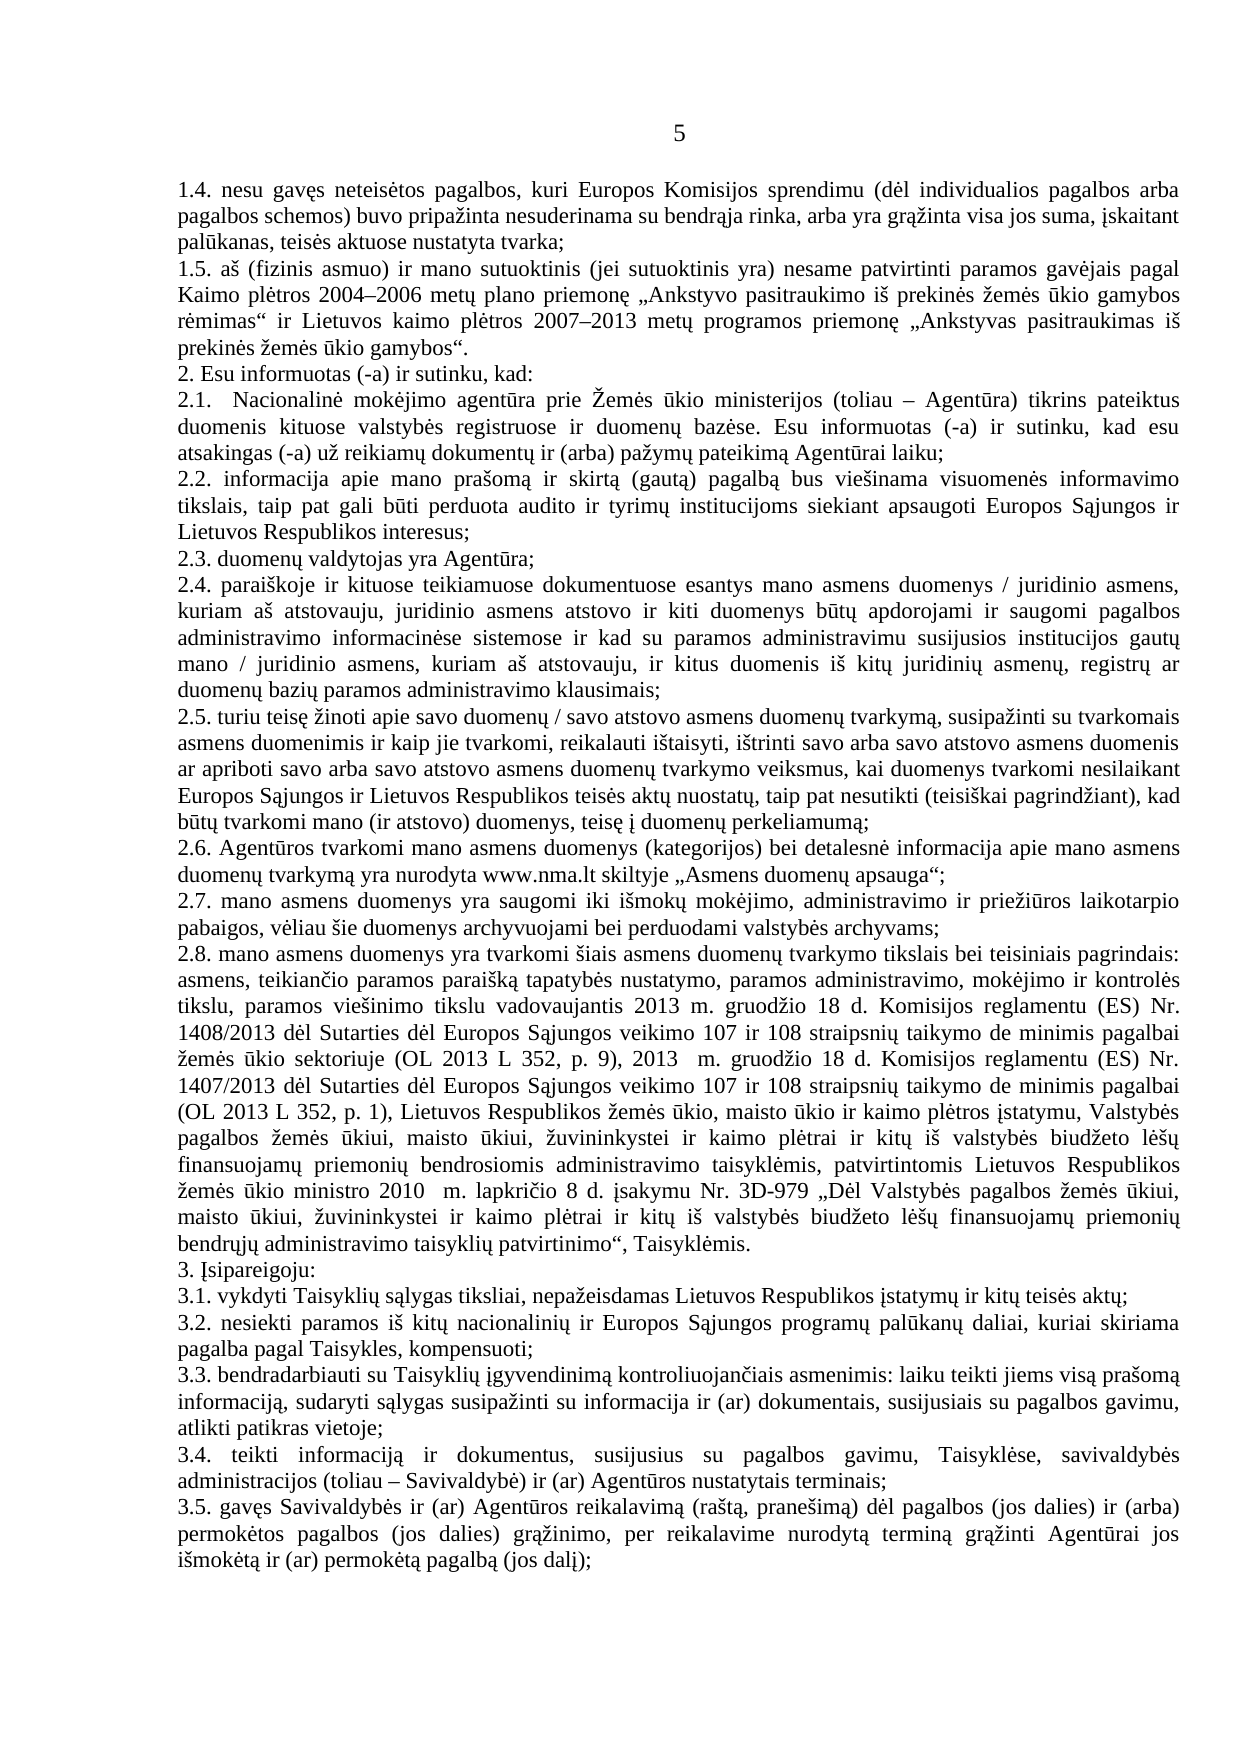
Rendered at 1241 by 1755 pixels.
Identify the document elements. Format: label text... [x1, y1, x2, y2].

text 3.5. gavęs Savivaldybės ir (ar) Agentūros reikalavimą (raštą, pranešimą) dėl pagalbos (jos dalies) ir (arba) permokėtos pagalbos (jos dalies) grąžinimo, per reikalavime nurodytą terminą grąžinti Agentūrai jos išmokėtą ir (ar) permokėtą pagalbą (jos dalį); [177, 1493, 1181, 1572]
text 2.8. mano asmens duomenys yra tvarkomi šiais asmens duomenų tvarkymo tikslais bei teisiniais pagrindais: asmens, teikiančio paramos paraišką tapatybės nustatymo, paramos administravimo, mokėjimo ir kontrolės tikslu, paramos viešinimo tikslu vadovaujantis 2013 m. gruodžio 18 d. Komisijos reglamentu (ES) Nr. 1408/2013 dėl Sutarties dėl Europos Sąjungos veikimo 107 ir 108 straipsnių taikymo de minimis pagalbai žemės ūkio sektoriuje (OL 2013 L 352, p. 9), 2013 m. gruodžio 18 d. Komisijos reglamentu (ES) Nr. 1407/2013 dėl Sutarties dėl Europos Sąjungos veikimo 107 ir 108 straipsnių taikymo de minimis pagalbai (OL 2013 L 352, p. 1), Lietuvos Respublikos žemės ūkio, maisto ūkio ir kaimo plėtros įstatymu, Valstybės pagalbos žemės ūkiui, maisto ūkiui, žuvininkystei ir kaimo plėtrai ir kitų iš valstybės biudžeto lėšų finansuojamų priemonių bendrosiomis administravimo taisyklėmis, patvirtintomis Lietuvos Respublikos žemės ūkio ministro 2010 m. lapkričio 8 d. įsakymu Nr. 3D-979 „Dėl Valstybės pagalbos žemės ūkiui, maisto ūkiui, žuvininkystei ir kaimo plėtrai ir kitų iš valstybės biudžeto lėšų finansuojamų priemonių bendrųjų administravimo taisyklių patvirtinimo“, Taisyklėmis. [177, 940, 1181, 1256]
text 2.1. Nacionalinė mokėjimo agentūra prie Žemės ūkio ministerijos (toliau – Agentūra) tikrins pateiktus duomenis kituose valstybės registruose ir duomenų bazėse. Esu informuotas (-a) ir sutinku, kad esu atsakingas (-a) už reikiamų dokumentų ir (arba) pažymų pateikimą Agentūrai laiku; [177, 386, 1181, 466]
text 3. Įsipareigoju: [177, 1256, 1181, 1282]
text 2. Esu informuotas (-a) ir sutinku, kad: [177, 360, 1181, 386]
text 1.5. aš (fizinis asmuo) ir mano sutuoktinis (jei sutuoktinis yra) nesame patvirtinti paramos gavėjais pagal Kaimo plėtros 2004–2006 metų plano priemonę „Ankstyvo pasitraukimo iš prekinės žemės ūkio gamybos rėmimas“ ir Lietuvos kaimo plėtros 2007–2013 metų programos priemonę „Ankstyvas pasitraukimas iš prekinės žemės ūkio gamybos“. [177, 255, 1181, 360]
text 3.1. vykdyti Taisyklių sąlygas tiksliai, nepažeisdamas Lietuvos Respublikos įstatymų ir kitų teisės aktų; [177, 1282, 1181, 1309]
text 3.3. bendradarbiauti su Taisyklių įgyvendinimą kontroliuojančiais asmenimis: laiku teikti jiems visą prašomą informaciją, sudaryti sąlygas susipažinti su informacija ir (ar) dokumentais, susijusiais su pagalbos gavimu, atlikti patikras vietoje; [177, 1362, 1181, 1441]
text 2.5. turiu teisę žinoti apie savo duomenų / savo atstovo asmens duomenų tvarkymą, susipažinti su tvarkomais asmens duomenimis ir kaip jie tvarkomi, reikalauti ištaisyti, ištrinti savo arba savo atstovo asmens duomenis ar apriboti savo arba savo atstovo asmens duomenų tvarkymo veiksmus, kai duomenys tvarkomi nesilaikant Europos Sąjungos ir Lietuvos Respublikos teisės aktų nuostatų, taip pat nesutikti (teisiškai pagrindžiant), kad būtų tvarkomi mano (ir atstovo) duomenys, teisę į duomenų perkeliamumą; [177, 703, 1181, 834]
text 2.6. Agentūros tvarkomi mano asmens duomenys (kategorijos) bei detalesnė informacija apie mano asmens duomenų tvarkymą yra nurodyta www.nma.lt skiltyje „Asmens duomenų apsauga“; [177, 834, 1181, 887]
text 2.3. duomenų valdytojas yra Agentūra; [177, 544, 1181, 571]
text 2.2. informacija apie mano prašomą ir skirtą (gautą) pagalbą bus viešinama visuomenės informavimo tikslais, taip pat gali būti perduota audito ir tyrimų institucijoms siekiant apsaugoti Europos Sąjungos ir Lietuvos Respublikos interesus; [177, 466, 1181, 544]
text 1.4. nesu gavęs neteisėtos pagalbos, kuri Europos Komisijos sprendimu (dėl individualios pagalbos arba pagalbos schemos) buvo pripažinta nesuderinama su bendrąja rinka, arba yra grąžinta visa jos suma, įskaitant palūkanas, teisės aktuose nustatyta tvarka; [177, 176, 1181, 255]
text 2.4. paraiškoje ir kituose teikiamuose dokumentuose esantys mano asmens duomenys / juridinio asmens, kuriam aš atstovauju, juridinio asmens atstovo ir kiti duomenys būtų apdorojami ir saugomi pagalbos administravimo informacinėse sistemose ir kad su paramos administravimu susijusios institucijos gautų mano / juridinio asmens, kuriam aš atstovauju, ir kitus duomenis iš kitų juridinių asmenų, registrų ar duomenų bazių paramos administravimo klausimais; [177, 571, 1181, 703]
text 3.4. teikti informaciją ir dokumentus, susijusius su pagalbos gavimu, Taisyklėse, savivaldybės administracijos (toliau – Savivaldybė) ir (ar) Agentūros nustatytais terminais; [177, 1441, 1181, 1493]
text 3.2. nesiekti paramos iš kitų nacionalinių ir Europos Sąjungos programų palūkanų daliai, kuriai skiriama pagalba pagal Taisykles, kompensuoti; [177, 1309, 1181, 1362]
text 2.7. mano asmens duomenys yra saugomi iki išmokų mokėjimo, administravimo ir priežiūros laikotarpio pabaigos, vėliau šie duomenys archyvuojami bei perduodami valstybės archyvams; [177, 887, 1181, 940]
